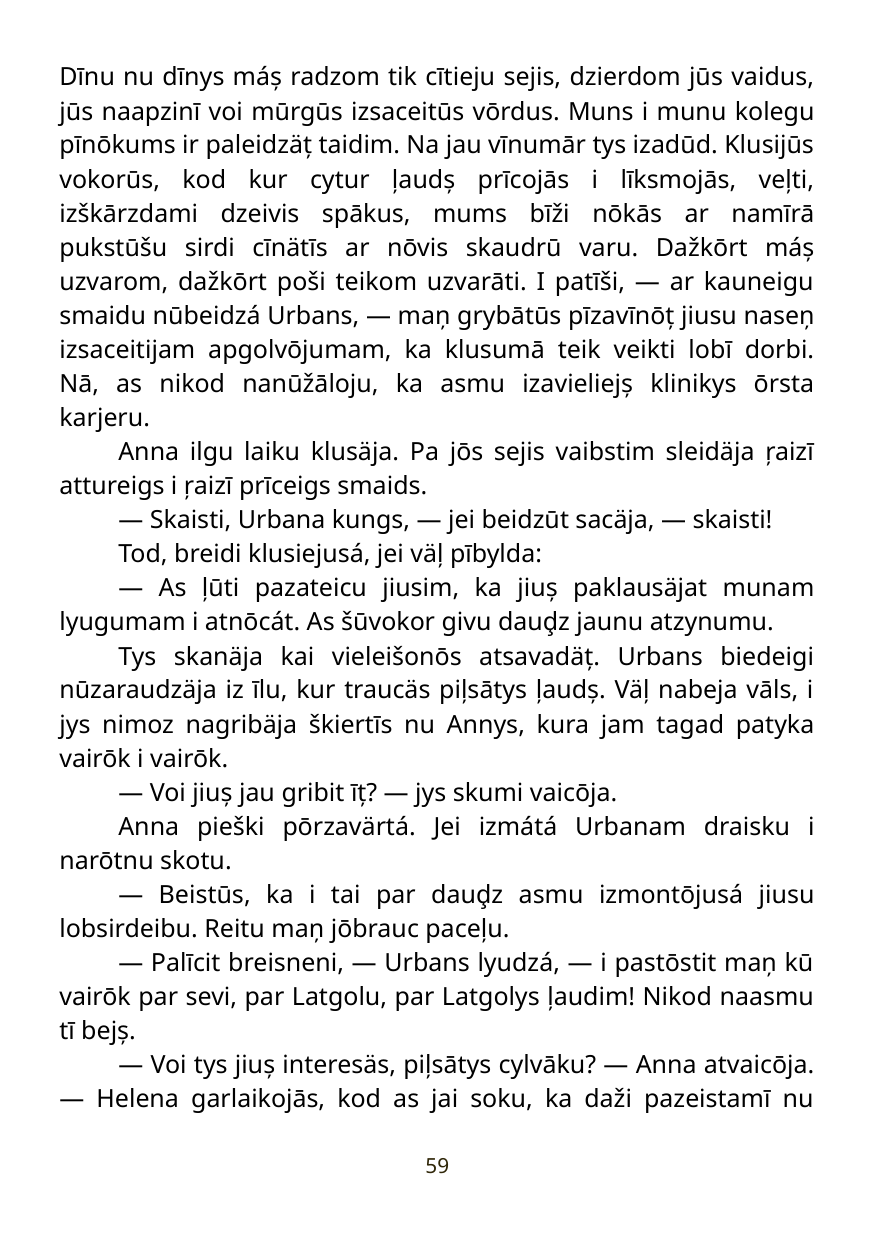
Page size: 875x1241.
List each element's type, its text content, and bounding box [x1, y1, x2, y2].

text Anna ilgu laiku klusäja. Pa jōs sejis vaibstim sleidäja ŗaizī attureigs i ŗaizī prīceigs smaids. [59, 434, 815, 502]
text — Beistūs, ka i tai par dauḑz asmu izmontōjusá jiusu lobsirdeibu. Reitu maņ jōbrauc paceļu. [59, 877, 815, 945]
text — Palīcit breisneni, — Urbans lyudzá, — i pastōstit maņ kū vairōk par sevi, par Latgolu, par Latgolys ļaudim! Nikod naasmu tī bejș. [59, 945, 815, 1047]
text — Voi jiuș jau gribit īț? — jys skumi vaicōja. [59, 774, 815, 808]
text Tys skanäja kai vieleišonōs atsavadäț. Urbans biedeigi nūzaraudzäja iz īlu, kur traucäs piļsātys ļaudș. Väļ nabeja vāls, i jys nimoz nagribäja škiertīs nu Annys, kura jam tagad patyka vairōk i vairōk. [59, 638, 815, 774]
text — Voi tys jiuș interesäs, piļsātys cylvāku? — Anna atvaicōja. — Helena garlaikojās, kod as jai soku, ka daži pazeistamī nu [59, 1047, 815, 1115]
text — As ļūti pazateicu jiusim, ka jiuș paklausäjat munam lyugumam i atnōcát. As šūvokor givu dauḑz jaunu atzynumu. [59, 570, 815, 638]
text Anna pieški pōrzavärtá. Jei izmátá Urbanam draisku i narōtnu skotu. [59, 808, 815, 877]
text Tod, breidi klusiejusá, jei väļ pībylda: [59, 536, 815, 570]
text — Skaisti, Urbana kungs, — jei beidzūt sacäja, — skaisti! [59, 502, 815, 536]
text Dīnu nu dīnys máș radzom tik cītieju sejis, dzierdom jūs vaidus, jūs naapzinī voi mūrgūs izsaceitūs vōrdus. Muns i munu kolegu pīnōkums ir paleidzäț taidim. Na jau vīnumār tys izadūd. Klusijūs vokorūs, kod kur cytur ļaudș prīcojās i līksmojās, veļti, izškārzdami dzeivis spākus, mums bīži nōkās ar namīrā pukstūšu sirdi cīnätīs ar nōvis skaudrū varu. Dažkōrt máș uzvarom, dažkōrt poši teikom uzvarāti. I patīši, — ar kauneigu smaidu nūbeidzá Urbans, — maņ grybātūs pīzavīnōț jiusu naseņ izsaceitijam apgolvōjumam, ka klusumā teik veikti lobī dorbi. Nā, as nikod nanūžāloju, ka asmu izavieliejș klinikys ōrsta karjeru. [59, 59, 815, 434]
